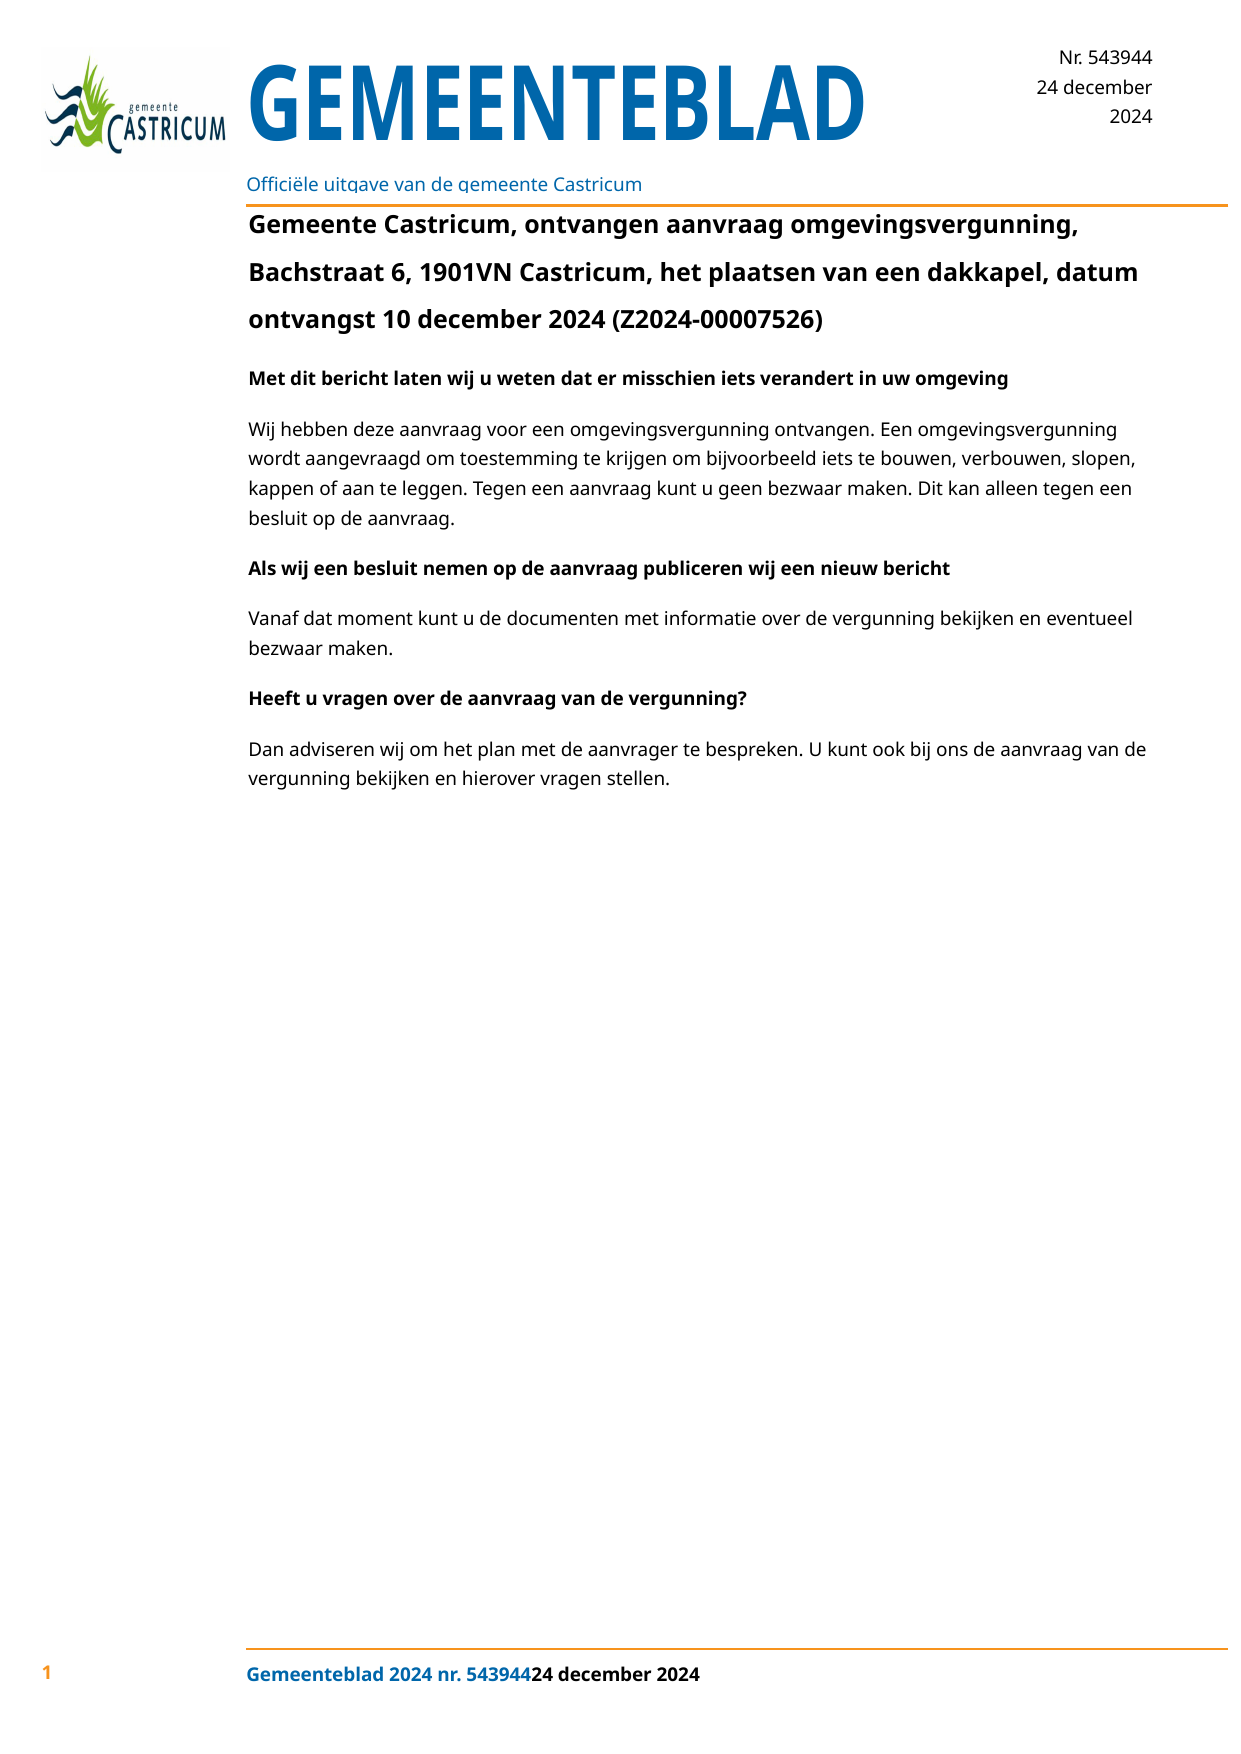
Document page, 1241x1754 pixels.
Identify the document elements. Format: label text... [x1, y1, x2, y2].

text Als wij een besluit nemen op de aanvraag publiceren wij een nieuw bericht [248, 555, 1152, 581]
text Met dit bericht laten wij u weten dat er misschien iets verandert in uw omgeving [248, 366, 1152, 391]
text Gemeente Castricum, ontvangen aanvraag omgevingsvergunning, Bachstraat 6, 1901VN Castricum, het plaatsen van een dakkapel, datum ontvangst 10 december 2024 (Z2024-00007526) [248, 207, 1152, 336]
text Wij hebben deze aanvraag voor een omgevingsvergunning ontvangen. Een omgevingsvergunning wordt aangevraagd om toestemming te krijgen om bijvoorbeeld iets te bouwen, verbouwen, slopen, kappen of aan te leggen. Tegen een aanvraag kunt u geen bezwaar maken. Dit kan alleen tegen een besluit op de aanvraag. [248, 416, 1152, 530]
text Heeft u vragen over de aanvraag van de vergunning? [248, 686, 1152, 711]
picture [41, 47, 231, 172]
text Dan adviseren wij om het plan met de aanvrager te bespreken. U kunt ook bij ons de aanvraag van de vergunning bekijken en hierover vragen stellen. [248, 736, 1152, 791]
text Vanaf dat moment kunt u de documenten met informatie over de vergunning bekijken en eventueel bezwaar maken. [248, 606, 1152, 661]
